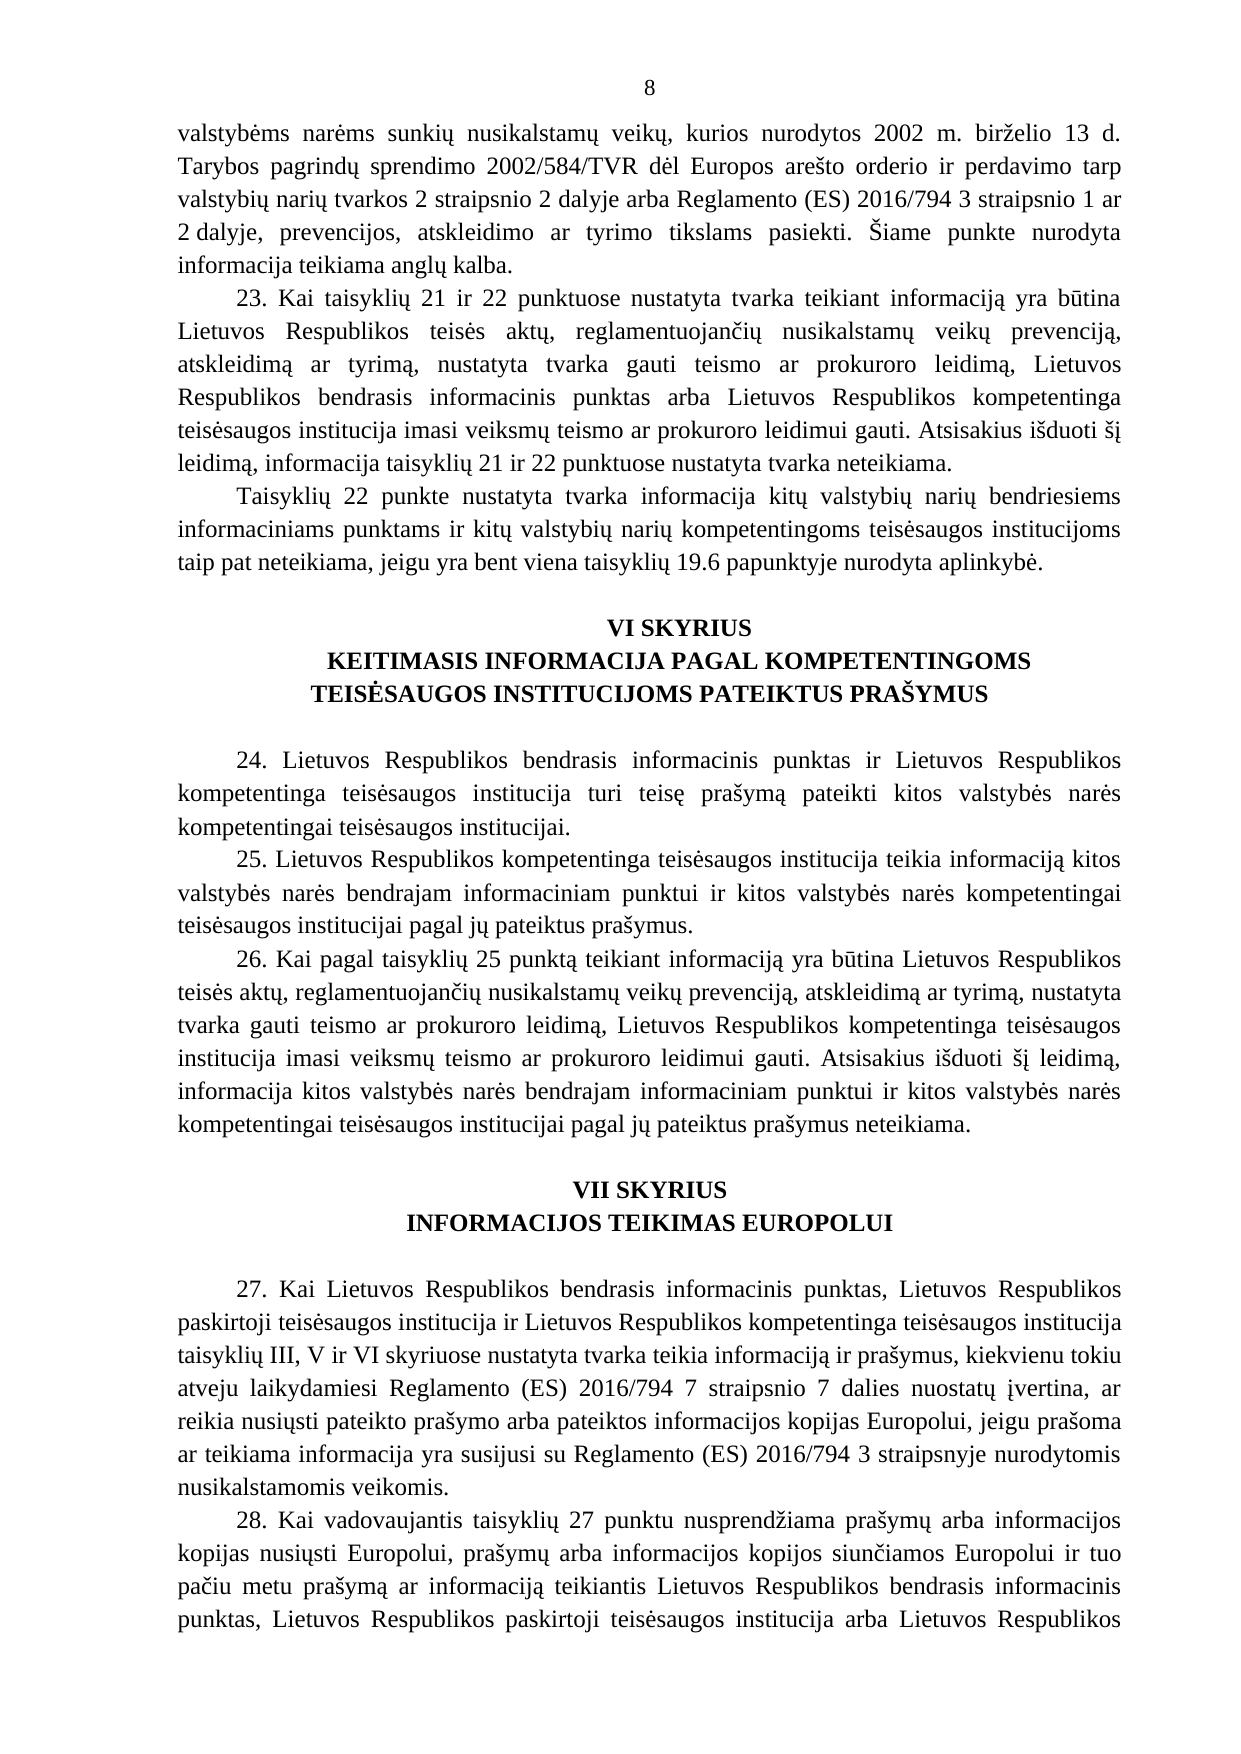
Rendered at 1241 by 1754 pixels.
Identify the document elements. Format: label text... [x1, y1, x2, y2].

text VI SKYRIUS [177, 613, 1122, 642]
text 28. Kai vadovaujantis taisyklių 27 punktu nusprendžiama prašymų arba informacijos kopijas nusiųsti Europolui, prašymų arba informacijos kopijos siunčiamos Europolui ir tuo pačiu metu prašymą ar informaciją teikiantis Lietuvos Respublikos bendrasis informacinis punktas, Lietuvos Respublikos paskirtoji teisėsaugos institucija arba Lietuvos Respublikos [177, 1505, 1122, 1633]
text VII SKYRIUS [177, 1175, 1122, 1203]
text INFORMACIJOS TEIKIMAS EUROPOLUI [177, 1208, 1122, 1237]
text 24. Lietuvos Respublikos bendrasis informacinis punktas ir Lietuvos Respublikos kompetentinga teisėsaugos institucija turi teisę prašymą pateikti kitos valstybės narės kompetentingai teisėsaugos institucijai. [177, 746, 1122, 840]
text KEITIMASIS INFORMACIJA PAGAL KOMPETENTINGOMS TEISĖSAUGOS INSTITUCIJOMS PATEIKTUS PRAŠYMUS [177, 646, 1122, 708]
text 25. Lietuvos Respublikos kompetentinga teisėsaugos institucija teikia informaciją kitos valstybės narės bendrajam informaciniam punktui ir kitos valstybės narės kompetentingai teisėsaugos institucijai pagal jų pateiktus prašymus. [177, 844, 1122, 939]
text valstybėms narėms sunkių nusikalstamų veikų, kurios nurodytos 2002 m. birželio 13 d. Tarybos pagrindų sprendimo 2002/584/TVR dėl Europos arešto orderio ir perdavimo tarp valstybių narių tvarkos 2 straipsnio 2 dalyje arba Reglamento (ES) 2016/794 3 straipsnio 1 ar 2 dalyje, prevencijos, atskleidimo ar tyrimo tikslams pasiekti. Šiame punkte nurodyta informacija teikiama anglų kalba. [177, 118, 1122, 279]
text 23. Kai taisyklių 21 ir 22 punktuose nustatyta tvarka teikiant informaciją yra būtina Lietuvos Respublikos teisės aktų, reglamentuojančių nusikalstamų veikų prevenciją, atskleidimą ar tyrimą, nustatyta tvarka gauti teismo ar prokuroro leidimą, Lietuvos Respublikos bendrasis informacinis punktas arba Lietuvos Respublikos kompetentinga teisėsaugos institucija imasi veiksmų teismo ar prokuroro leidimui gauti. Atsisakius išduoti šį leidimą, informacija taisyklių 21 ir 22 punktuose nustatyta tvarka neteikiama. [177, 283, 1122, 477]
text 27. Kai Lietuvos Respublikos bendrasis informacinis punktas, Lietuvos Respublikos paskirtoji teisėsaugos institucija ir Lietuvos Respublikos kompetentinga teisėsaugos institucija taisyklių III, V ir VI skyriuose nustatyta tvarka teikia informaciją ir prašymus, kiekvienu tokiu atveju laikydamiesi Reglamento (ES) 2016/794 7 straipsnio 7 dalies nuostatų įvertina, ar reikia nusiųsti pateikto prašymo arba pateiktos informacijos kopijas Europolui, jeigu prašoma ar teikiama informacija yra susijusi su Reglamento (ES) 2016/794 3 straipsnyje nurodytomis nusikalstamomis veikomis. [177, 1274, 1122, 1501]
text 26. Kai pagal taisyklių 25 punktą teikiant informaciją yra būtina Lietuvos Respublikos teisės aktų, reglamentuojančių nusikalstamų veikų prevenciją, atskleidimą ar tyrimą, nustatyta tvarka gauti teismo ar prokuroro leidimą, Lietuvos Respublikos kompetentinga teisėsaugos institucija imasi veiksmų teismo ar prokuroro leidimui gauti. Atsisakius išduoti šį leidimą, informacija kitos valstybės narės bendrajam informaciniam punktui ir kitos valstybės narės kompetentingai teisėsaugos institucijai pagal jų pateiktus prašymus neteikiama. [177, 944, 1122, 1137]
text Taisyklių 22 punkte nustatyta tvarka informacija kitų valstybių narių bendriesiems informaciniams punktams ir kitų valstybių narių kompetentingoms teisėsaugos institucijoms taip pat neteikiama, jeigu yra bent viena taisyklių 19.6 papunktyje nurodyta aplinkybė. [177, 481, 1122, 576]
